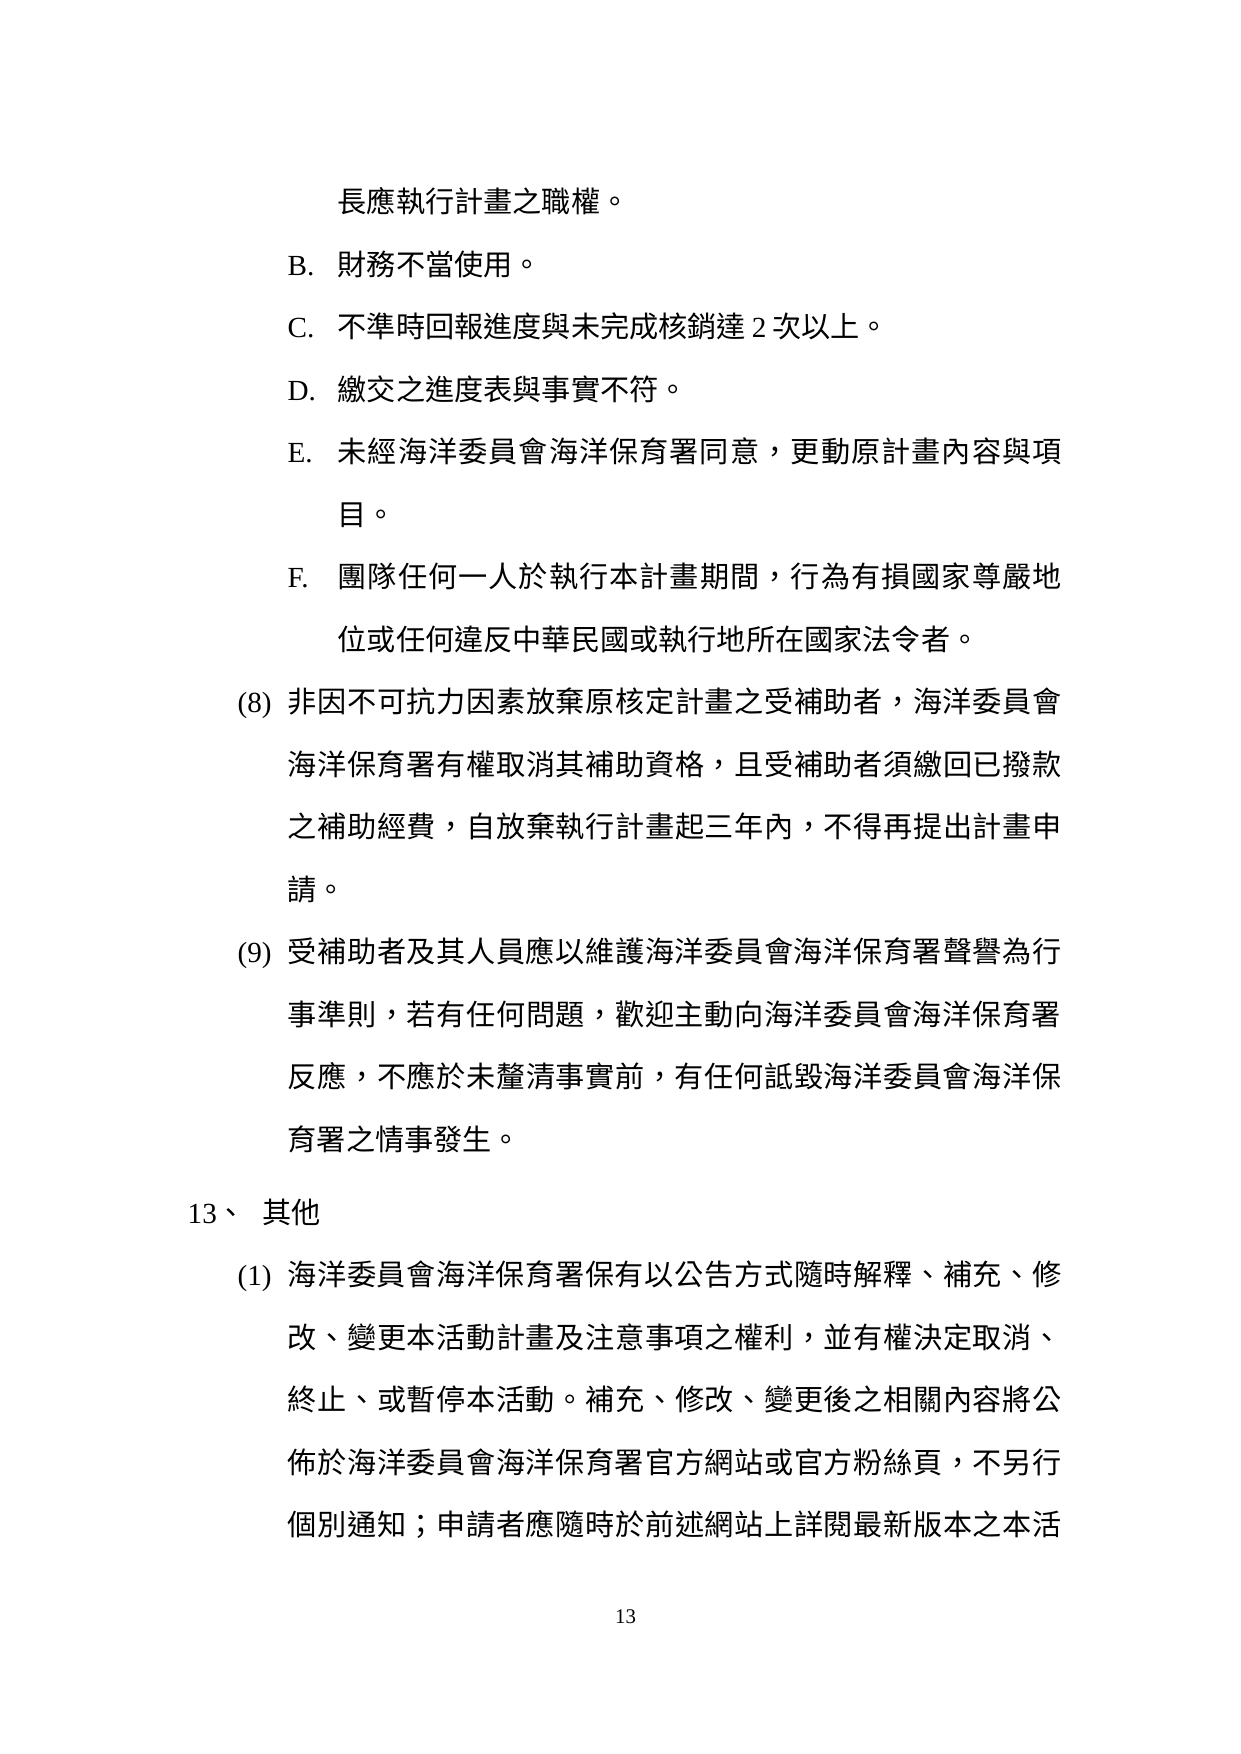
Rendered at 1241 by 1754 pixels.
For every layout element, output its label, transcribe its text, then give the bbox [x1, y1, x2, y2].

list 海洋委員會海洋保育署保有以公告方式隨時解釋、補充、修改、變更本活動計畫及注意事項之權利，並有權決定取消、終止、或暫停本活動。補充、修改、變更後之相關內容將公佈於海洋委員會海洋保育署官方網站或官方粉絲頁，不另行個別通知；申請者應隨時於前述網站上詳閱最新版本之本活 [237, 1231, 1063, 1544]
list 繳交之進度表與事實不符。 [287, 346, 1063, 408]
list 受補助者及其人員應以維護海洋委員會海洋保育署聲譽為行事準則，若有任何問題，歡迎主動向海洋委員會海洋保育署反應，不應於未釐清事實前，有任何詆毀海洋委員會海洋保育署之情事發生。 [237, 908, 1063, 1158]
list 財務不當使用。 [287, 221, 1063, 283]
list 未經海洋委員會海洋保育署同意，更動原計畫內容與項目。 [287, 408, 1063, 533]
list 長應執行計畫之職權。 [287, 158, 1063, 221]
list 團隊任何一人於執行本計畫期間，行為有損國家尊嚴地位或任何違反中華民國或執行地所在國家法令者。 [287, 533, 1063, 658]
list 非因不可抗力因素放棄原核定計畫之受補助者，海洋委員會海洋保育署有權取消其補助資格，且受補助者須繳回已撥款之補助經費，自放棄執行計畫起三年內，不得再提出計畫申請。 [237, 658, 1063, 908]
list 不準時回報進度與未完成核銷達2次以上。 [287, 283, 1063, 346]
list 其他 [187, 1169, 1063, 1231]
